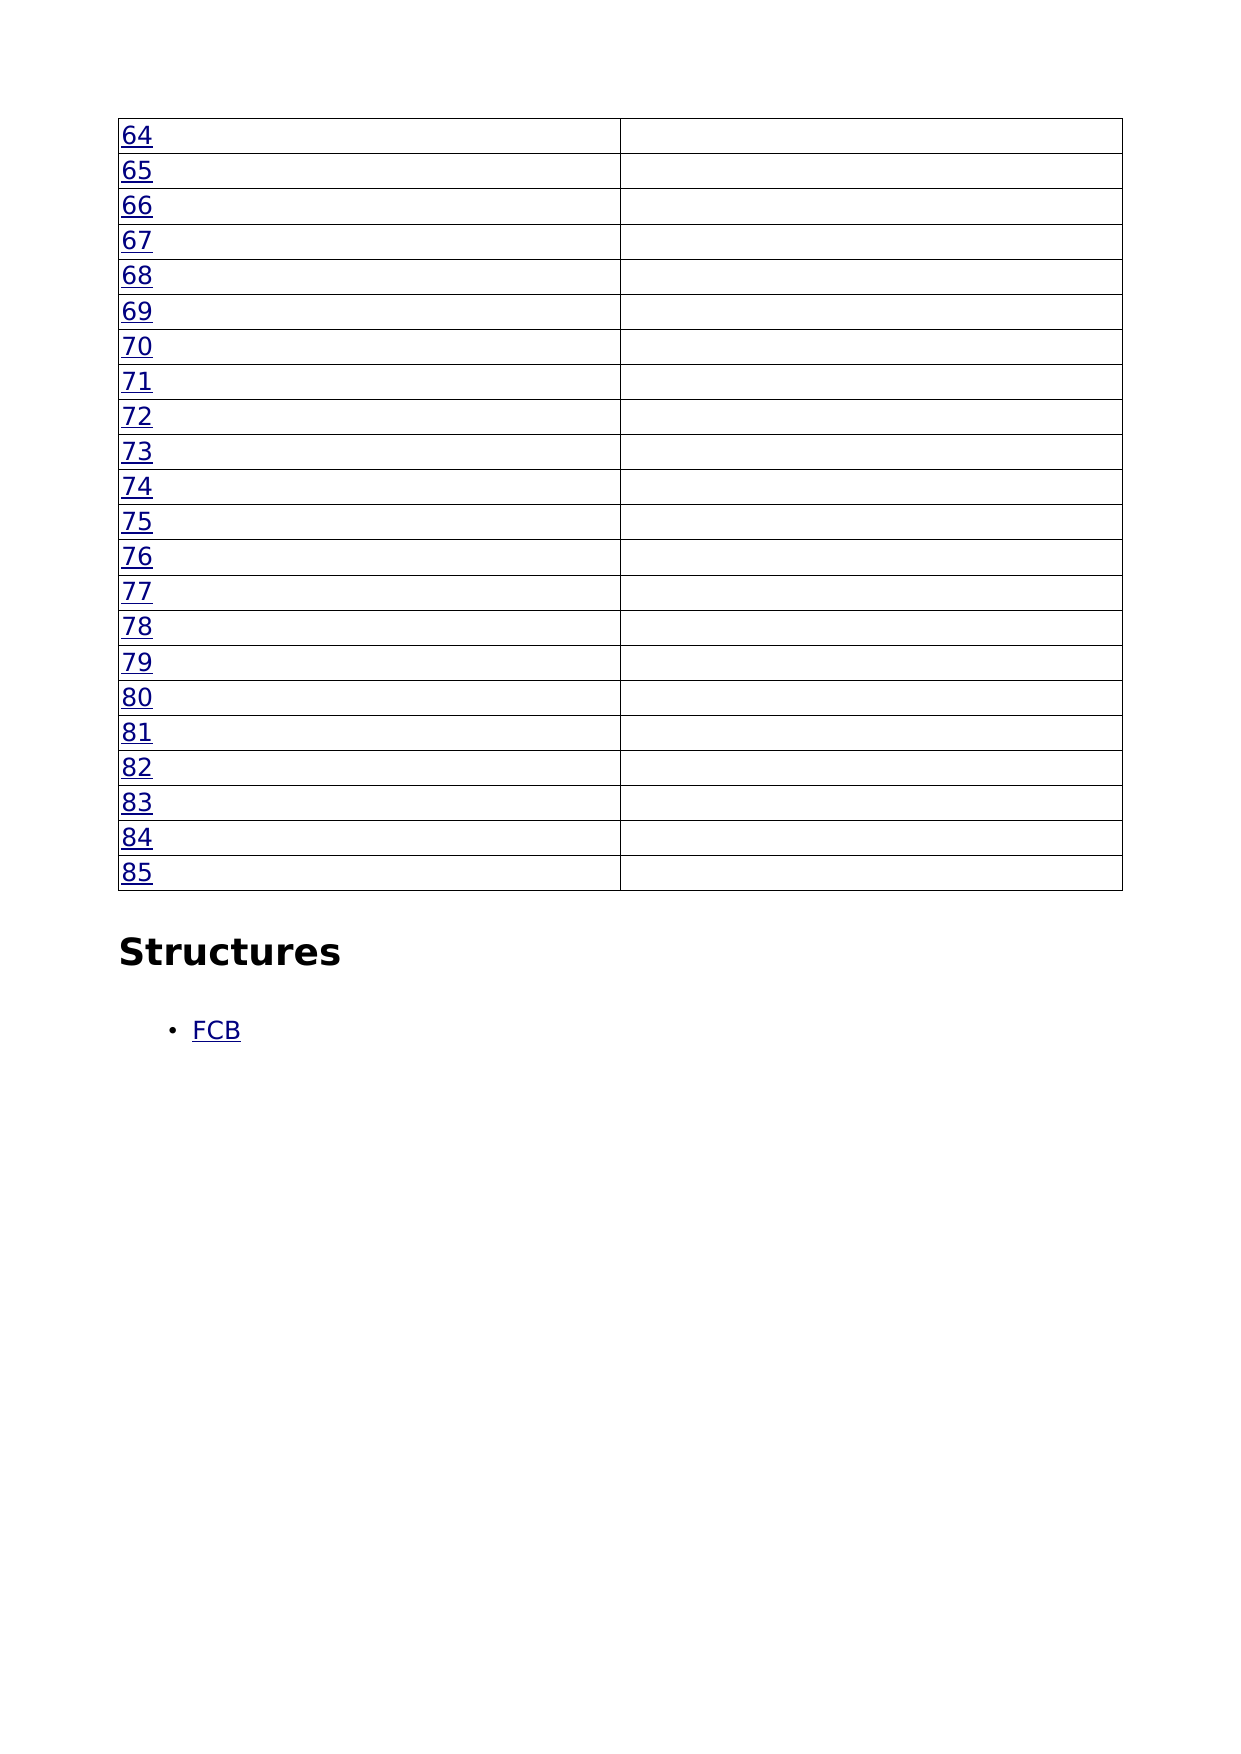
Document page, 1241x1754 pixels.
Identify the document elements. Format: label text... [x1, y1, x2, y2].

table_cell 66 [119, 189, 620, 223]
table_cell 81 [119, 716, 620, 750]
table_cell 69 [119, 295, 620, 329]
table_cell [621, 470, 1122, 504]
table_cell [621, 365, 1122, 399]
table_cell [621, 751, 1122, 785]
table_cell 75 [119, 505, 620, 539]
table_cell 77 [119, 576, 620, 609]
table_cell [621, 119, 1122, 153]
list FCB [177, 1016, 1122, 1045]
table_cell [621, 576, 1122, 609]
table_cell [621, 505, 1122, 539]
table_cell [621, 400, 1122, 434]
table_cell 80 [119, 681, 620, 715]
table_cell [621, 646, 1122, 680]
table_cell 84 [119, 821, 620, 855]
subtitle Structures [118, 930, 1122, 974]
table_cell [621, 225, 1122, 258]
table_cell 64 [119, 119, 620, 153]
table_cell [621, 189, 1122, 223]
table_cell 78 [119, 611, 620, 645]
table_cell [621, 716, 1122, 750]
table_cell [621, 260, 1122, 294]
table_cell 67 [119, 225, 620, 258]
table_cell 68 [119, 260, 620, 294]
table_cell 73 [119, 435, 620, 469]
table_cell 83 [119, 786, 620, 820]
table_cell [621, 295, 1122, 329]
table_cell [621, 540, 1122, 574]
table_cell 79 [119, 646, 620, 680]
table_cell 72 [119, 400, 620, 434]
table_cell [621, 611, 1122, 645]
table_cell [621, 786, 1122, 820]
table_cell [621, 856, 1122, 890]
table_cell 74 [119, 470, 620, 504]
table_cell [621, 154, 1122, 188]
table_cell 76 [119, 540, 620, 574]
table_cell 65 [119, 154, 620, 188]
table_cell [621, 681, 1122, 715]
table_cell 70 [119, 330, 620, 364]
table_cell 85 [119, 856, 620, 890]
table_cell 82 [119, 751, 620, 785]
table_cell [621, 821, 1122, 855]
table_cell 71 [119, 365, 620, 399]
table_cell [621, 435, 1122, 469]
table_cell [621, 330, 1122, 364]
